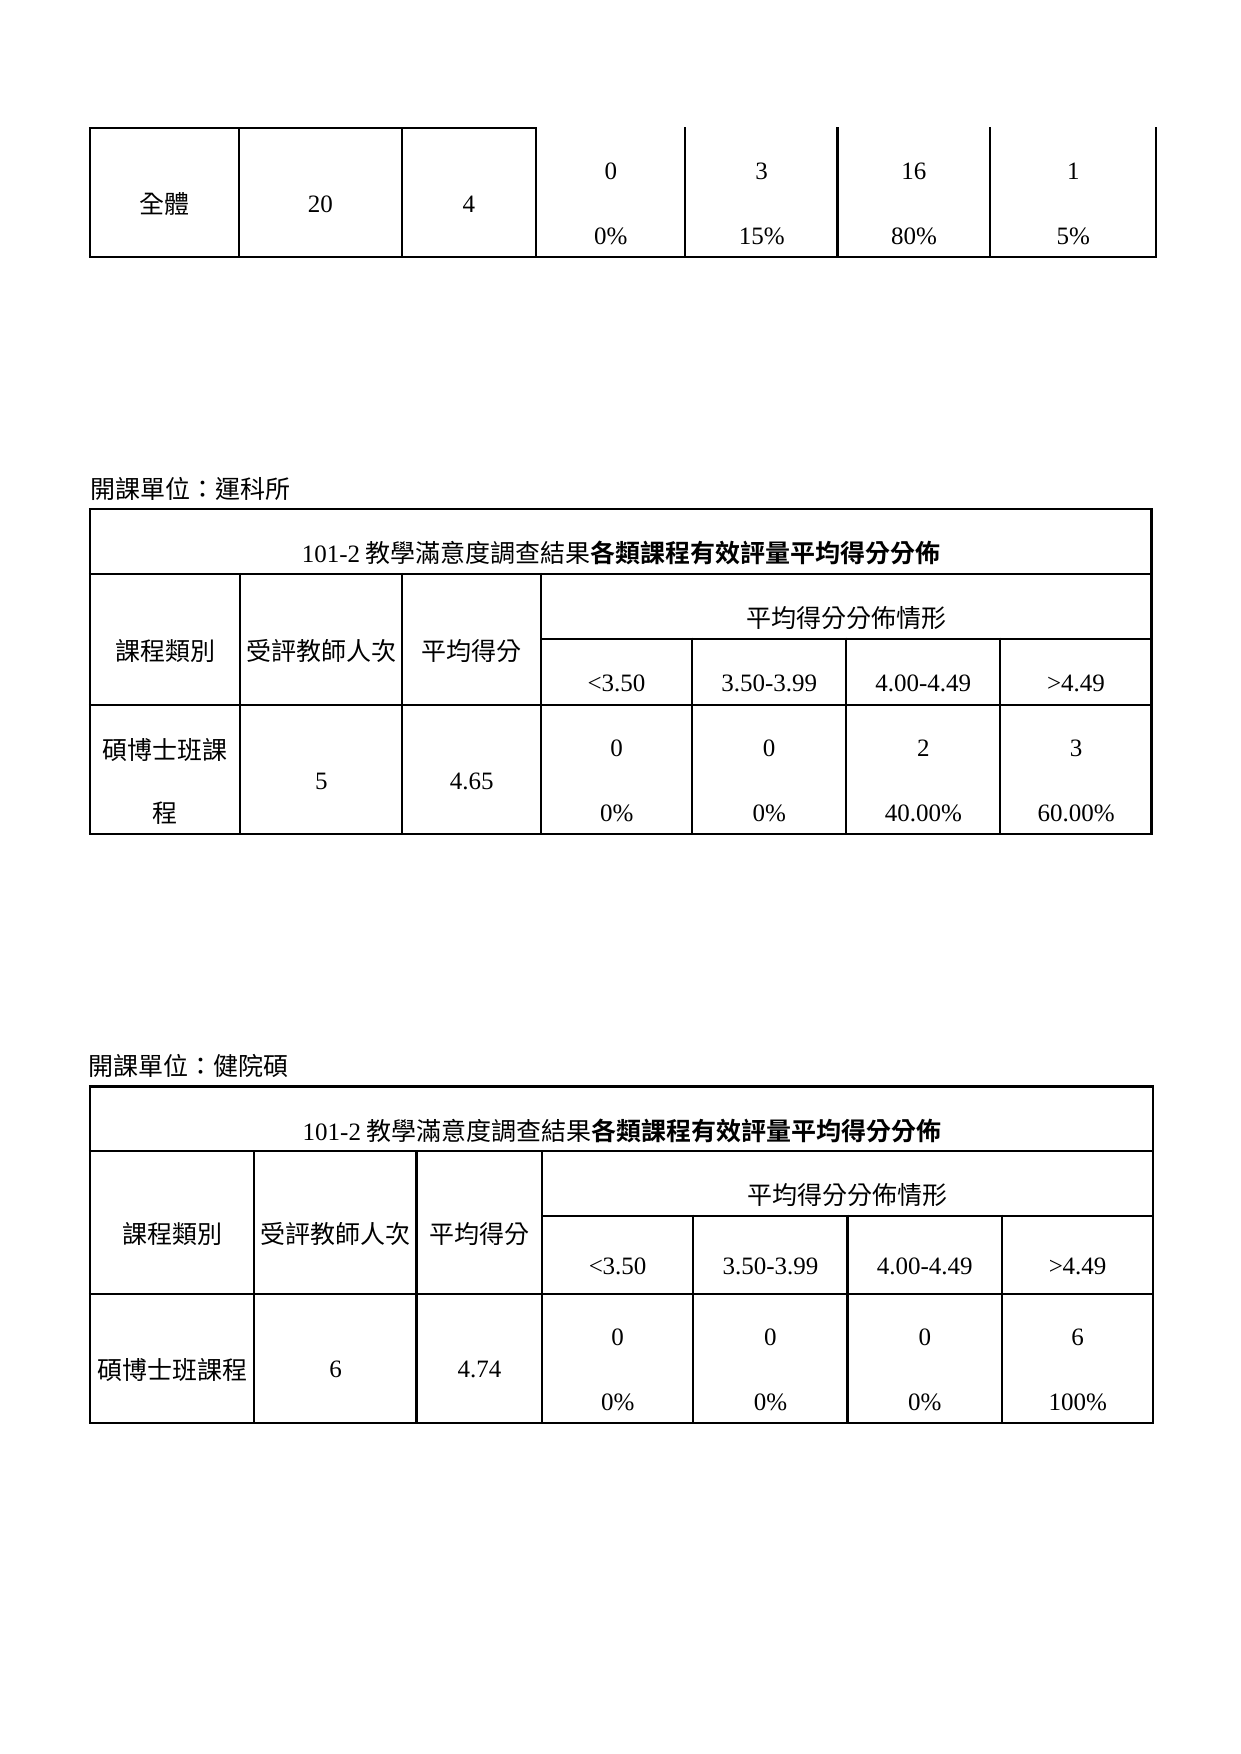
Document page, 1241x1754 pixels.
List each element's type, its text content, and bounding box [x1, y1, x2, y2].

table_cell 受評教師人次 [255, 1152, 415, 1293]
table_cell 0 [694, 1295, 846, 1357]
text 開課單位：健院碩 [89, 1023, 1152, 1085]
table_cell 4.65 [403, 706, 540, 833]
table_cell 4 [403, 129, 535, 256]
table_cell 碩博士班課程 [91, 706, 239, 833]
table_cell 平均得分 [403, 575, 540, 704]
table_cell 0 [543, 1295, 692, 1357]
table_cell 20 [240, 129, 401, 256]
table_cell 100% [1003, 1358, 1152, 1422]
table_cell 0 [693, 706, 845, 769]
table_cell 6 [255, 1295, 415, 1422]
table_cell 受評教師人次 [241, 575, 401, 704]
table_cell 4.00-4.49 [849, 1217, 1001, 1293]
table_cell 80% [839, 192, 989, 256]
table_cell >4.49 [1001, 640, 1150, 704]
table_cell 0 [542, 706, 691, 769]
table_cell 0% [849, 1358, 1001, 1422]
text 開課單位：運科所 [90, 446, 1152, 508]
table_cell 1 [991, 127, 1155, 192]
table_cell 3.50-3.99 [694, 1217, 846, 1293]
table_cell 0% [542, 769, 691, 833]
table_cell 0 [849, 1295, 1001, 1357]
table_cell <3.50 [543, 1217, 692, 1293]
table_cell <3.50 [542, 640, 691, 704]
table_cell 3 [686, 127, 836, 192]
table_cell 40.00% [847, 769, 999, 833]
table_cell 5 [241, 706, 401, 833]
table_cell 60.00% [1001, 769, 1150, 833]
table_cell 3.50-3.99 [693, 640, 845, 704]
table_cell 0 [537, 127, 684, 192]
table_cell 4.00-4.49 [847, 640, 999, 704]
table_cell 平均得分分佈情形 [543, 1152, 1152, 1214]
table_cell >4.49 [1003, 1217, 1152, 1293]
table_cell 0% [693, 769, 845, 833]
table_cell 課程類別 [91, 575, 239, 704]
table_cell 5% [991, 192, 1155, 256]
table_cell 16 [839, 127, 989, 192]
table_cell 4.74 [418, 1295, 541, 1422]
table_cell 全體 [91, 129, 238, 256]
table_cell 6 [1003, 1295, 1152, 1357]
table_cell 3 [1001, 706, 1150, 769]
table_cell 2 [847, 706, 999, 769]
table_header 101-2教學滿意度調查結果各類課程有效評量平均得分分佈 [91, 510, 1150, 573]
table_cell 平均得分分佈情形 [542, 575, 1150, 637]
table_cell 15% [686, 192, 836, 256]
table_cell 課程類別 [91, 1152, 253, 1293]
table_cell 0% [543, 1358, 692, 1422]
table_cell 碩博士班課程 [91, 1295, 253, 1422]
table_cell 0% [537, 192, 684, 256]
table_cell 0% [694, 1358, 846, 1422]
table_header 101-2教學滿意度調查結果各類課程有效評量平均得分分佈 [91, 1088, 1152, 1150]
table_cell 平均得分 [418, 1152, 541, 1293]
